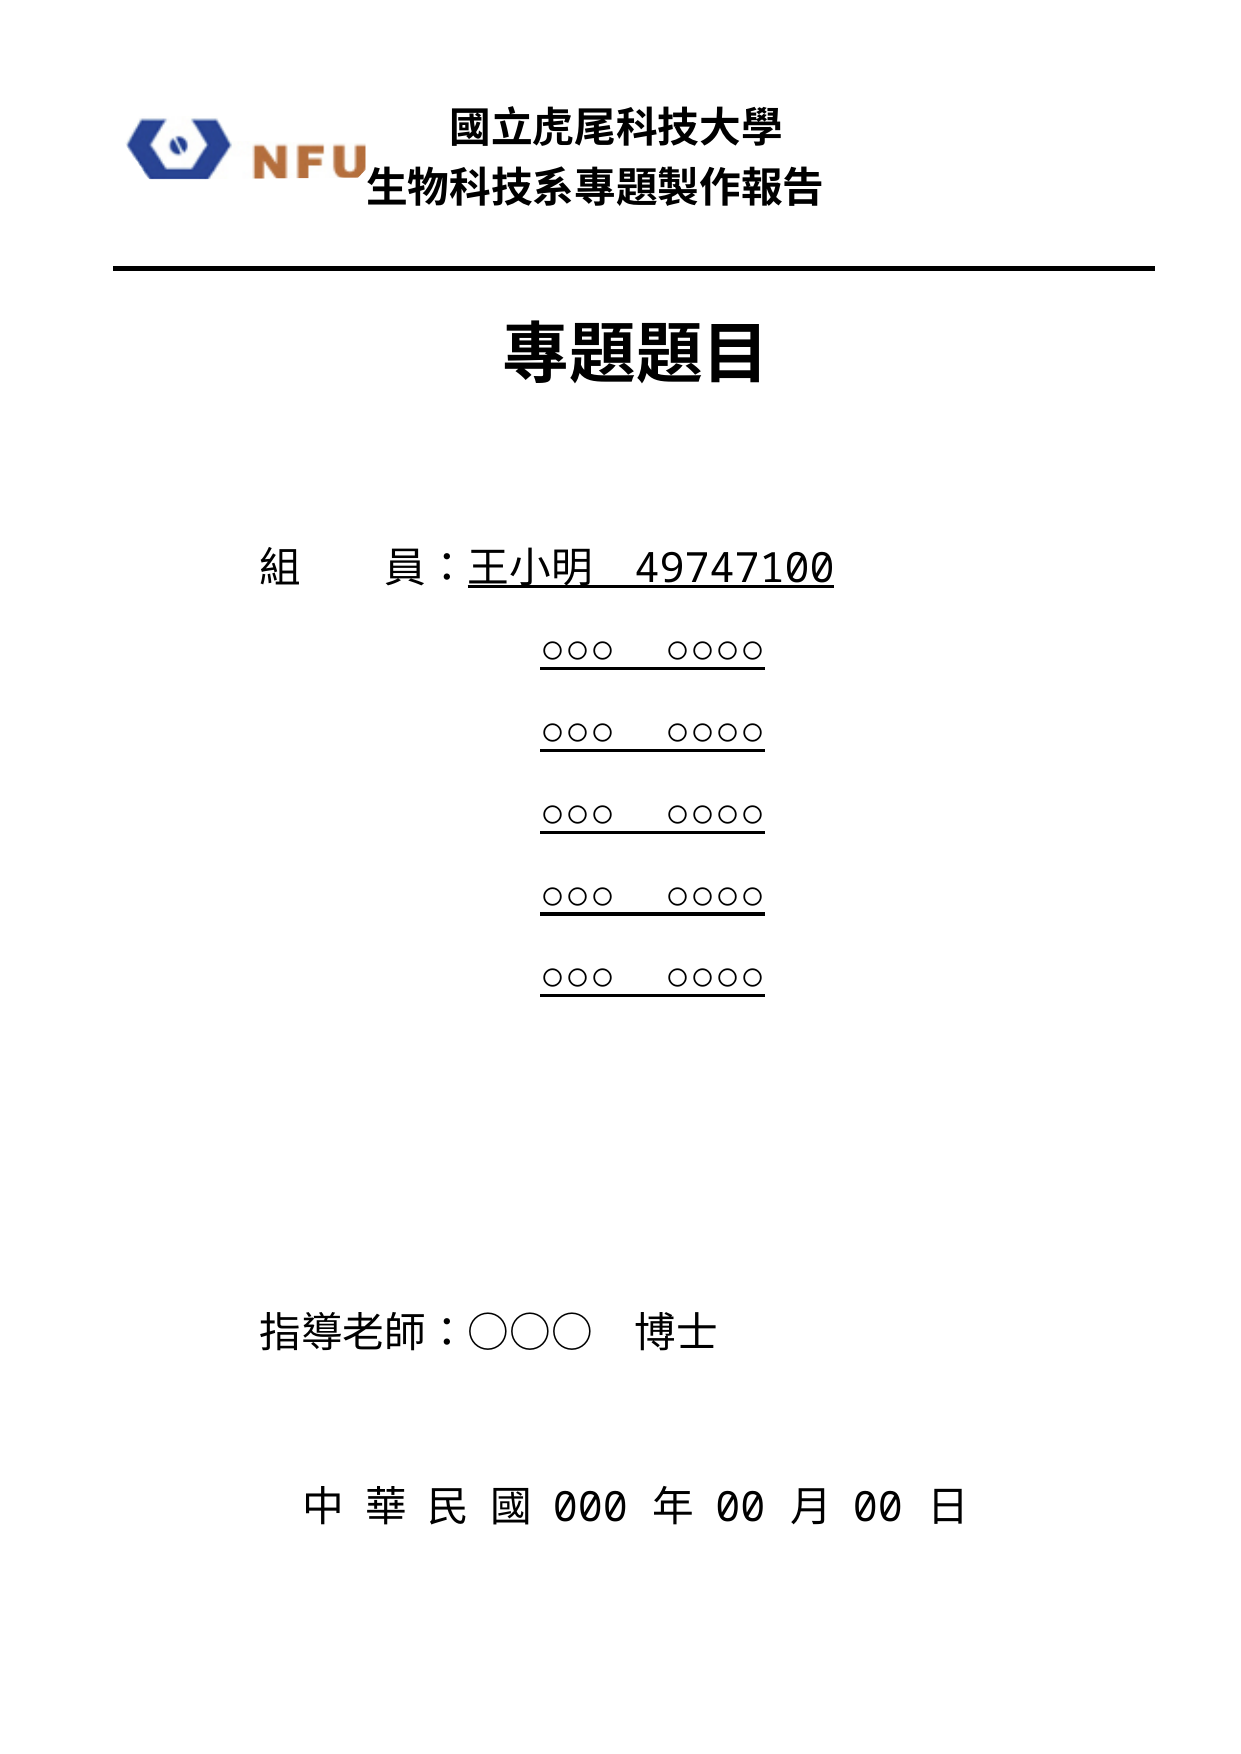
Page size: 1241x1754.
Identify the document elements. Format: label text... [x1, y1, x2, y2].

text ○○○ ○○○○ [128, 701, 1144, 758]
text 專題題目 [128, 300, 1144, 397]
text 中 華 民 國 000 年 00 月 00 日 [128, 1473, 1144, 1534]
text ○○○ ○○○○ [128, 619, 1144, 676]
text ○○○ ○○○○ [128, 864, 1144, 921]
text ○○○ ○○○○ [128, 946, 1144, 1003]
text 生物科技系專題製作報告 [128, 154, 1144, 214]
text [66, 111, 114, 174]
text 組 員：王小明 49747100 [128, 534, 1144, 594]
text 指導老師：○○○ 博士 [128, 1299, 1144, 1360]
text ○○○ ○○○○ [128, 783, 1144, 839]
text 國立虎尾科技大學 [128, 94, 1144, 154]
